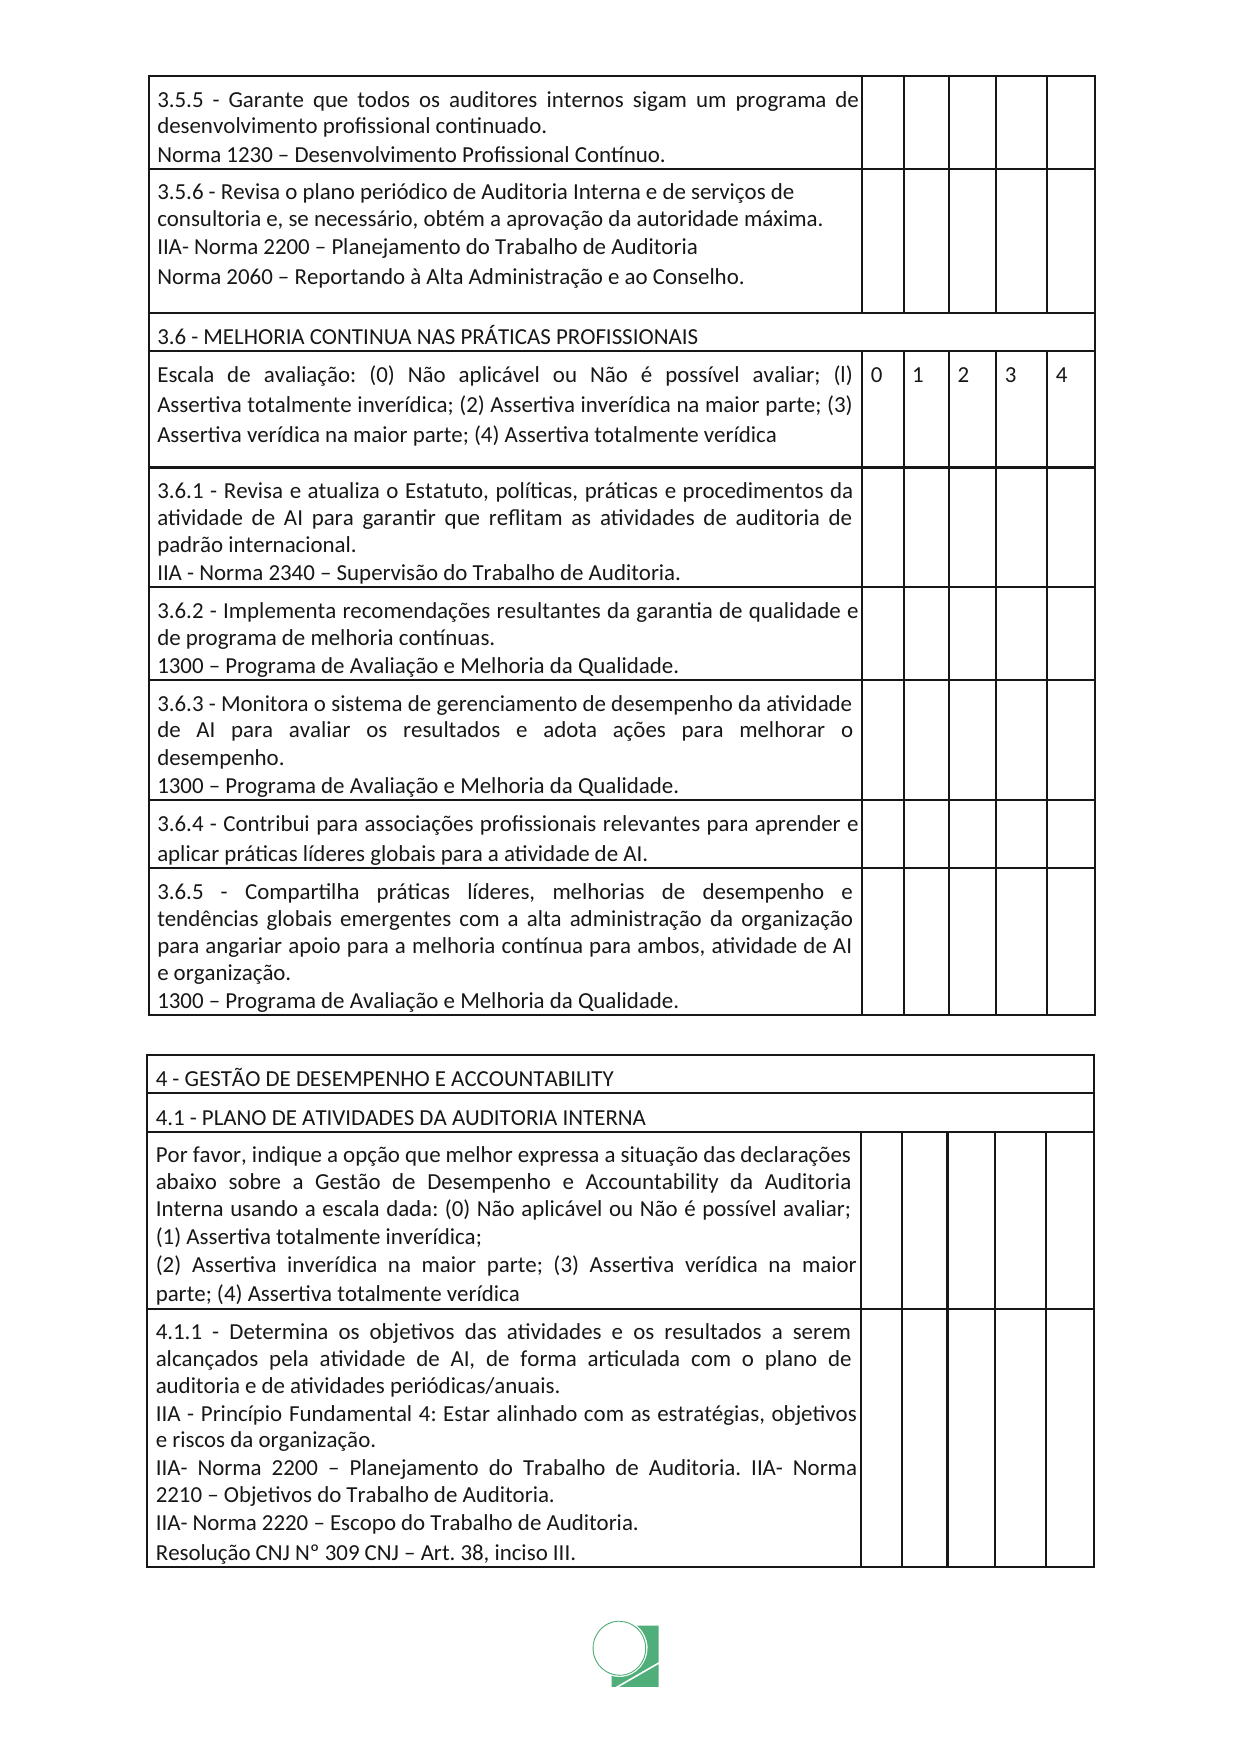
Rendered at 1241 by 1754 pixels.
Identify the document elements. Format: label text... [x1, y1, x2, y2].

table_header 4 - GESTÃO DE DESEMPENHO E ACCOUNTABILITY [148, 1056, 1093, 1092]
table_cell [950, 77, 995, 168]
table_cell [863, 869, 903, 1014]
table_cell [1048, 681, 1094, 799]
table_cell [997, 681, 1046, 799]
table_cell [1048, 469, 1094, 586]
table_cell [950, 469, 995, 586]
table_cell [950, 801, 995, 867]
table_cell 0 [863, 352, 903, 466]
table_cell 4.1 - PLANO DE ATIVIDADES DA AUDITORIA INTERNA [148, 1094, 1093, 1131]
table_cell [997, 801, 1046, 867]
table_cell [863, 469, 903, 586]
table_cell [863, 588, 903, 679]
table_cell [903, 1133, 946, 1307]
table_cell [1048, 801, 1094, 867]
table_cell [997, 469, 1046, 586]
table_cell 4.1.1 - Determina os objetivos das atividades e os resultados a serem alcançados pela atividade de AI, de forma articulada com o plano de auditoria e de atividades periódicas/anuais. IIA - Princípio Fundamental 4: Estar alinhado com as estratégias, objetivos e riscos da organização. IIA- Norma 2200 – Planejamento do Trabalho de Auditoria. IIA- Norma 2210 – Objetivos do Trabalho de Auditoria. IIA- Norma 2220 – Escopo do Trabalho de Auditoria. Resolução CNJ Nº 309 CNJ – Art. 38, inciso III. [148, 1310, 860, 1566]
table_cell [863, 801, 903, 867]
table_cell Por favor, indique a opção que melhor expressa a situação das declarações abaixo sobre a Gestão de Desempenho e Accountability da Auditoria Interna usando a escala dada: (0) Não aplicável ou Não é possível avaliar; (1) Assertiva totalmente inverídica; (2) Assertiva inverídica na maior parte; (3) Assertiva verídica na maior parte; (4) Assertiva totalmente verídica [148, 1133, 860, 1307]
table_cell 3.6 - MELHORIA CONTINUA NAS PRÁTICAS PROFISSIONAIS [150, 314, 1094, 350]
table_cell [950, 588, 995, 679]
table_cell [997, 170, 1046, 312]
table_cell 3.5.5 - Garante que todos os auditores internos sigam um programa de desenvolvimento profissional continuado. Norma 1230 – Desenvolvimento Profissional Contínuo. [150, 77, 861, 168]
table_cell [950, 869, 995, 1014]
table_cell [905, 869, 948, 1014]
table_cell 4 [1048, 352, 1094, 466]
table_cell [862, 1133, 901, 1307]
table_cell 3.6.5 - Compartilha práticas líderes, melhorias de desempenho e tendências globais emergentes com a alta administração da organização para angariar apoio para a melhoria contínua para ambos, atividade de AI e organização. 1300 – Programa de Avaliação e Melhoria da Qualidade. [150, 869, 861, 1014]
table_cell 2 [950, 352, 995, 466]
table_cell [903, 1310, 946, 1566]
table_cell [996, 1310, 1045, 1566]
table_cell [949, 1310, 994, 1566]
table_cell 3.5.6 - Revisa o plano periódico de Auditoria Interna e de serviços de consultoria e, se necessário, obtém a aprovação da autoridade máxima. IIA- Norma 2200 – Planejamento do Trabalho de Auditoria Norma 2060 – Reportando à Alta Administração e ao Conselho. [150, 170, 861, 312]
table_cell [905, 801, 948, 867]
table_cell [905, 77, 948, 168]
table_cell [997, 869, 1046, 1014]
table_cell 3 [997, 352, 1046, 466]
table_cell [863, 681, 903, 799]
table_cell [1048, 869, 1094, 1014]
table_cell [997, 588, 1046, 679]
table_cell [1047, 1133, 1093, 1307]
table_cell 3.6.4 - Contribui para associações profissionais relevantes para aprender e aplicar práticas líderes globais para a atividade de AI. [150, 801, 861, 867]
table_cell [905, 681, 948, 799]
table_cell [950, 681, 995, 799]
table_cell 3.6.1 - Revisa e atualiza o Estatuto, políticas, práticas e procedimentos da atividade de AI para garantir que reflitam as atividades de auditoria de padrão internacional. IIA - Norma 2340 – Supervisão do Trabalho de Auditoria. [150, 469, 861, 586]
table_cell [863, 170, 903, 312]
table_cell [863, 77, 903, 168]
table_cell 3.6.3 - Monitora o sistema de gerenciamento de desempenho da atividade de AI para avaliar os resultados e adota ações para melhorar o desempenho. 1300 – Programa de Avaliação e Melhoria da Qualidade. [150, 681, 861, 799]
table_cell [905, 469, 948, 586]
table_cell Escala de avaliação: (0) Não aplicável ou Não é possível avaliar; (l) Assertiva totalmente inverídica; (2) Assertiva inverídica na maior parte; (3) Assertiva verídica na maior parte; (4) Assertiva totalmente verídica [150, 352, 861, 466]
table_cell 1 [905, 352, 948, 466]
table_cell [905, 170, 948, 312]
table_cell [1048, 588, 1094, 679]
table_cell [996, 1133, 1045, 1307]
table_cell [1048, 170, 1094, 312]
table_cell [905, 588, 948, 679]
table_cell [862, 1310, 901, 1566]
table_cell 3.6.2 - Implementa recomendações resultantes da garantia de qualidade e de programa de melhoria contínuas. 1300 – Programa de Avaliação e Melhoria da Qualidade. [150, 588, 861, 679]
table_cell [1047, 1310, 1093, 1566]
table_cell [997, 77, 1046, 168]
table_cell [1048, 77, 1094, 168]
table_cell [950, 170, 995, 312]
table_cell [949, 1133, 994, 1307]
